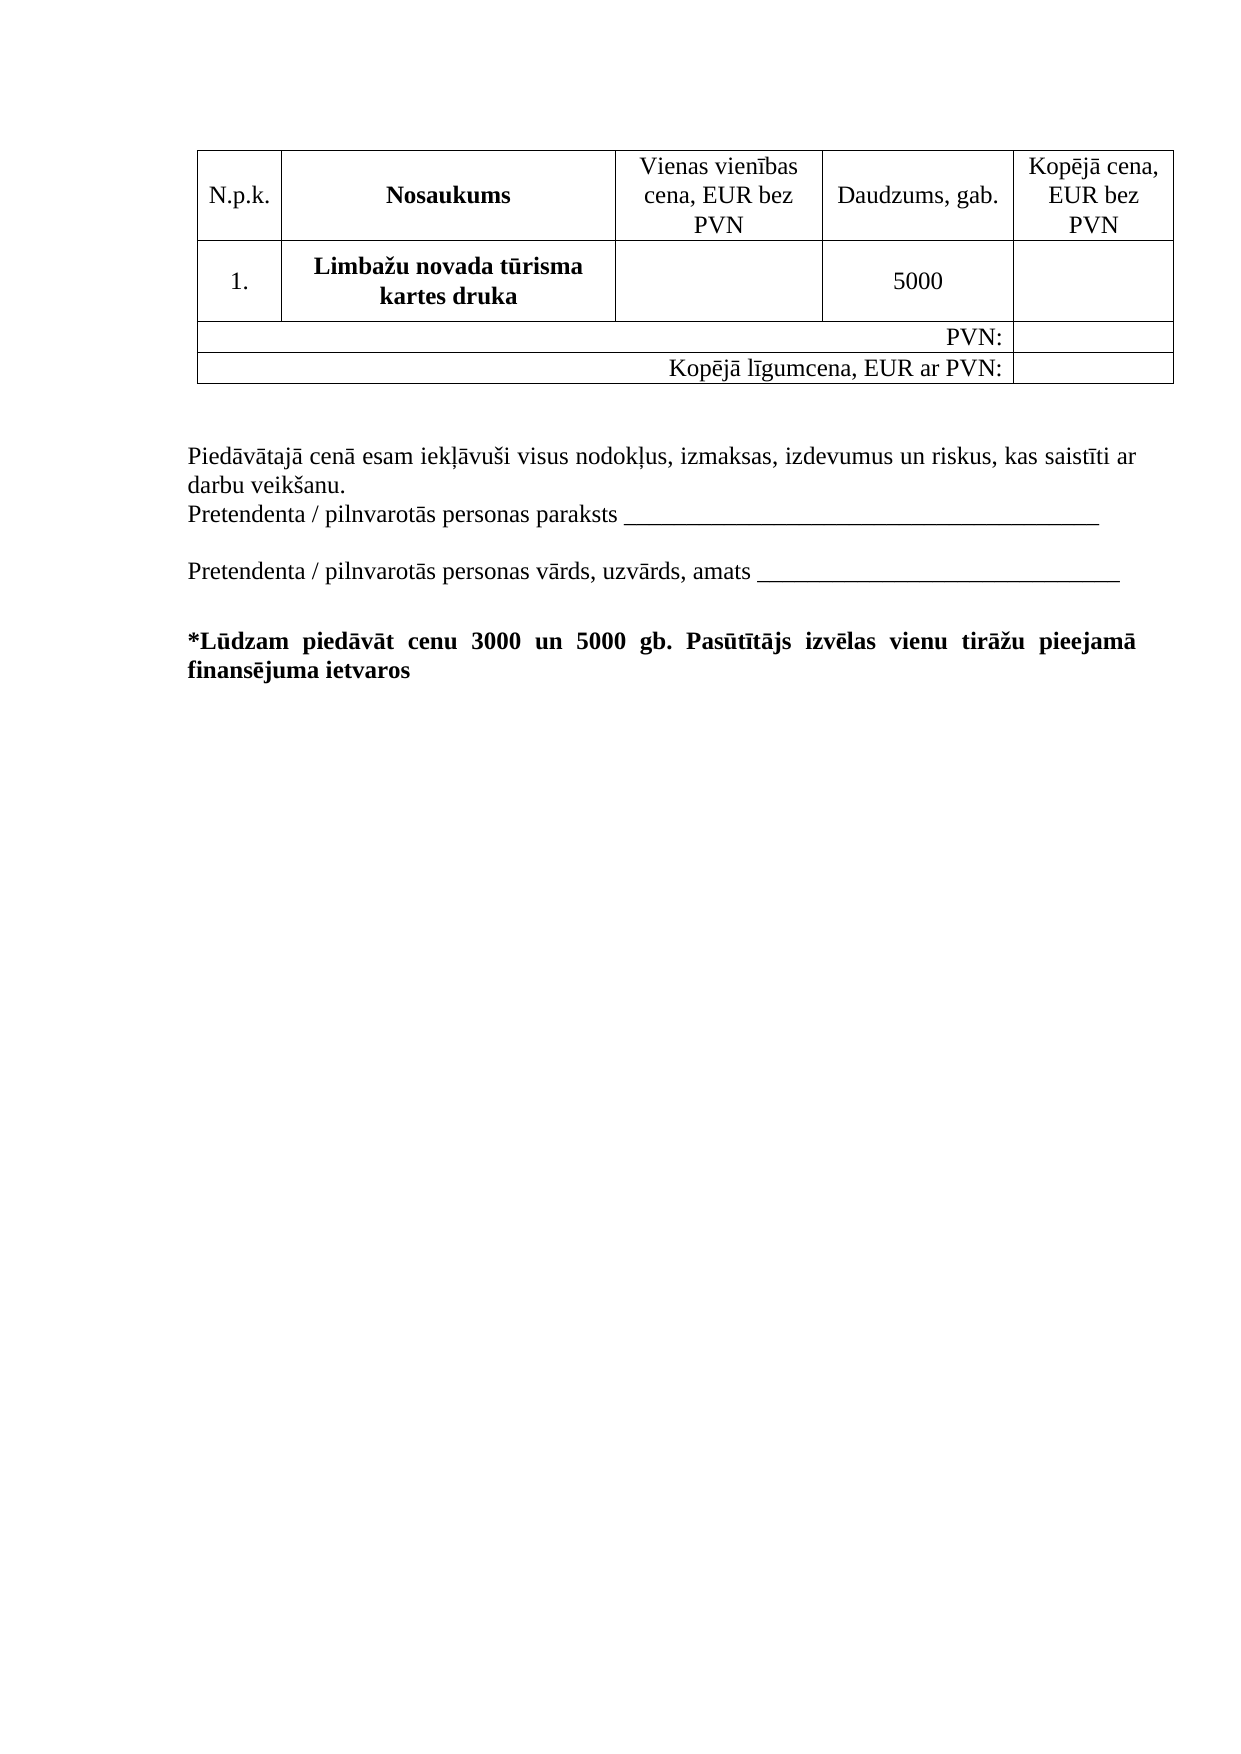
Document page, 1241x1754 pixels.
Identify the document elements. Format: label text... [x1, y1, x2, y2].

table_header Nosaukums [282, 151, 615, 240]
table_cell 5000 [823, 241, 1013, 321]
table_cell Kopējā līgumcena, EUR ar PVN: [198, 353, 1013, 383]
table_header Vienas vienības cena, EUR bez PVN [616, 151, 822, 240]
text Piedāvātajā cenā esam iekļāvuši visus nodokļus, izmaksas, izdevumus un riskus, kas saistīti ar darbu veikšanu. [187, 441, 1137, 499]
text Pretendenta / pilnvarotās personas vārds, uzvārds, amats _____________________________ [187, 556, 1137, 585]
table_header N.p.k. [198, 151, 281, 240]
table_cell [1014, 353, 1173, 383]
text Pretendenta / pilnvarotās personas paraksts ______________________________________ [187, 499, 1137, 527]
table_cell [1014, 241, 1173, 321]
table_cell Limbažu novada tūrisma kartes druka [282, 241, 615, 321]
table_cell [1014, 322, 1173, 352]
table_header Daudzums, gab. [823, 151, 1013, 240]
table_cell 1. [198, 241, 281, 321]
text *Lūdzam piedāvāt cenu 3000 un 5000 gb. Pasūtītājs izvēlas vienu tirāžu pieejamā finansējuma ietvaros [187, 626, 1137, 684]
table_header Kopējā cena, EUR bez PVN [1014, 151, 1173, 240]
table_cell PVN: [198, 322, 1013, 352]
table_cell [616, 241, 822, 321]
